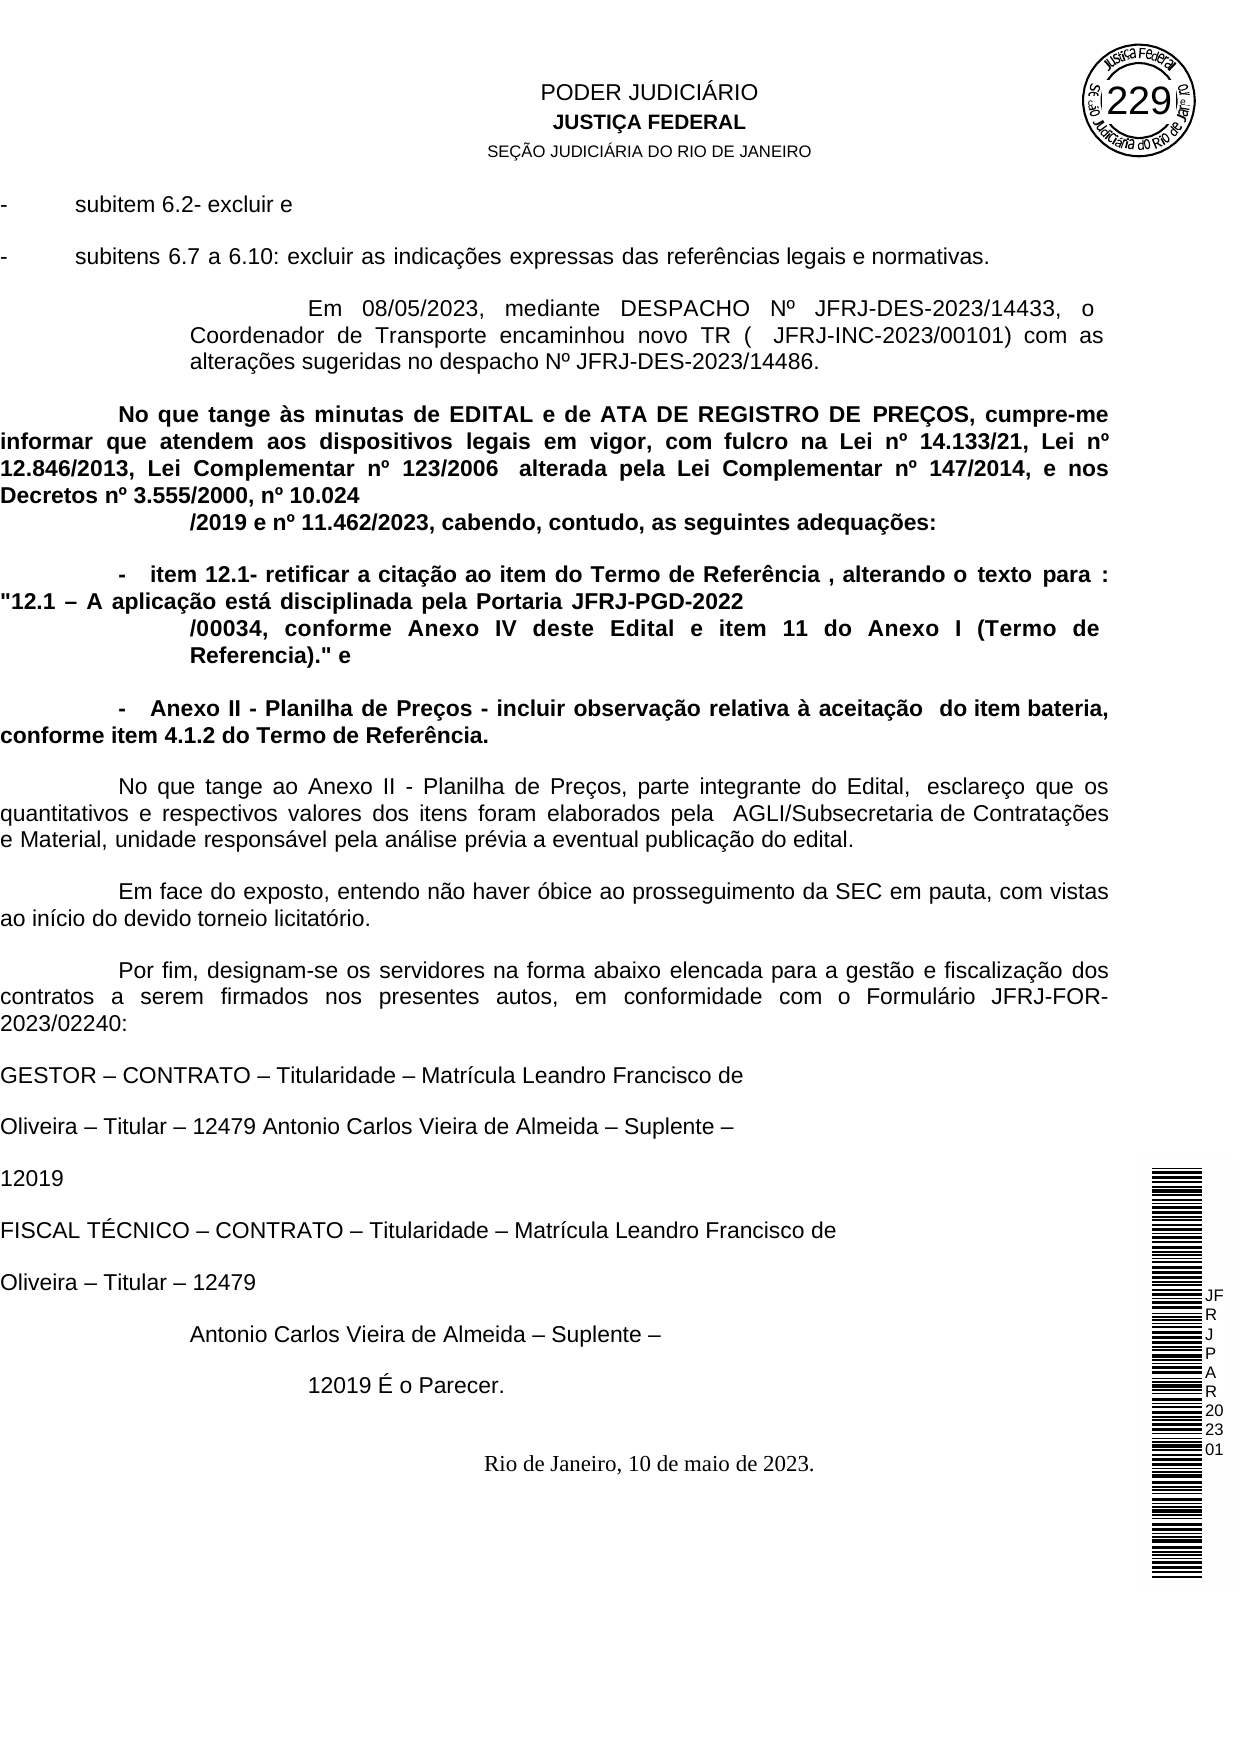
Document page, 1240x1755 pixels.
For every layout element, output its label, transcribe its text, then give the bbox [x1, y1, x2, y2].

list item 12.1- retificar a citação ao item do Termo de Referência , alterando o texto para : "12.1 – A aplicação está disciplinada pela Portaria JFRJ-PGD-2022 [0, 561, 1109, 615]
list subitens 6.7 a 6.10: excluir as indicações expressas das referências legais e normativas. [0, 243, 1109, 269]
text No que tange ao Anexo II - Planilha de Preços, parte integrante do Edital, esclareço que os quantitativos e respectivos valores dos itens foram elaborados pela AGLI/Subsecretaria de Contratações e Material, unidade responsável pela análise prévia a eventual publicação do edital. [0, 773, 1109, 852]
text GESTOR – CONTRATO – Titularidade – Matrícula Leandro Francisco de Oliveira – Titular – 12479 Antonio Carlos Vieira de Almeida – Suplente – 12019 [0, 1062, 744, 1191]
text /2019 e nº 11.462/2023, cabendo, contudo, as seguintes adequações: [189, 508, 1239, 535]
text e [1180, 96, 1192, 105]
text Antonio Carlos Vieira de Almeida – Suplente – 12019 É o Parecer. [189, 1321, 730, 1399]
text JFRJPAR202301391A [1205, 1286, 1224, 1458]
text alterações sugeridas no despacho Nº JFRJ-DES-2023/14486. [189, 348, 1239, 374]
text JFRJ-INC-2023/00101) com as [773, 322, 1239, 348]
text Coordenador de Transporte encaminhou novo TR ( [189, 322, 759, 348]
text Rio de Janeiro, 10 de maio de 2023. [219, 1450, 1080, 1476]
text Por fim, designam-se os servidores na forma abaixo elencada para a gestão e fiscalização dos contratos a serem firmados nos presentes autos, em conformidade com o Formulário JFRJ-FOR-2023/02240: [0, 957, 1109, 1036]
text No que tange às minutas de EDITAL e de ATA DE REGISTRO DE PREÇOS, cumpre-me informar que atendem aos dispositivos legais em vigor, com fulcro na Lei nº 14.133/21, Lei nº 12.846/2013, Lei Complementar nº 123/2006 alterada pela Lei Complementar nº 147/2014, e nos Decretos nº 3.555/2000, nº 10.024 [0, 401, 1109, 508]
text FISCAL TÉCNICO – CONTRATO – Titularidade – Matrícula Leandro Francisco de Oliveira – Titular – 12479 [0, 1217, 871, 1295]
text /00034, conforme Anexo IV deste Edital e item 11 do Anexo I (Termo de Referencia)." e [189, 615, 1109, 668]
text Em face do exposto, entendo não haver óbice ao prosseguimento da SEC em pauta, com vistas ao início do devido torneio licitatório. [0, 878, 1109, 931]
text Em 08/05/2023, mediante DESPACHO Nº JFRJ-DES-2023/14433, o [308, 295, 1239, 322]
list subitem 6.2- excluir e [0, 191, 1239, 217]
text ç [1088, 97, 1100, 106]
list Anexo II - Planilha de Preços - incluir observação relativa à aceitação do item bateria, conforme item 4.1.2 do Termo de Referência. [0, 695, 1109, 748]
